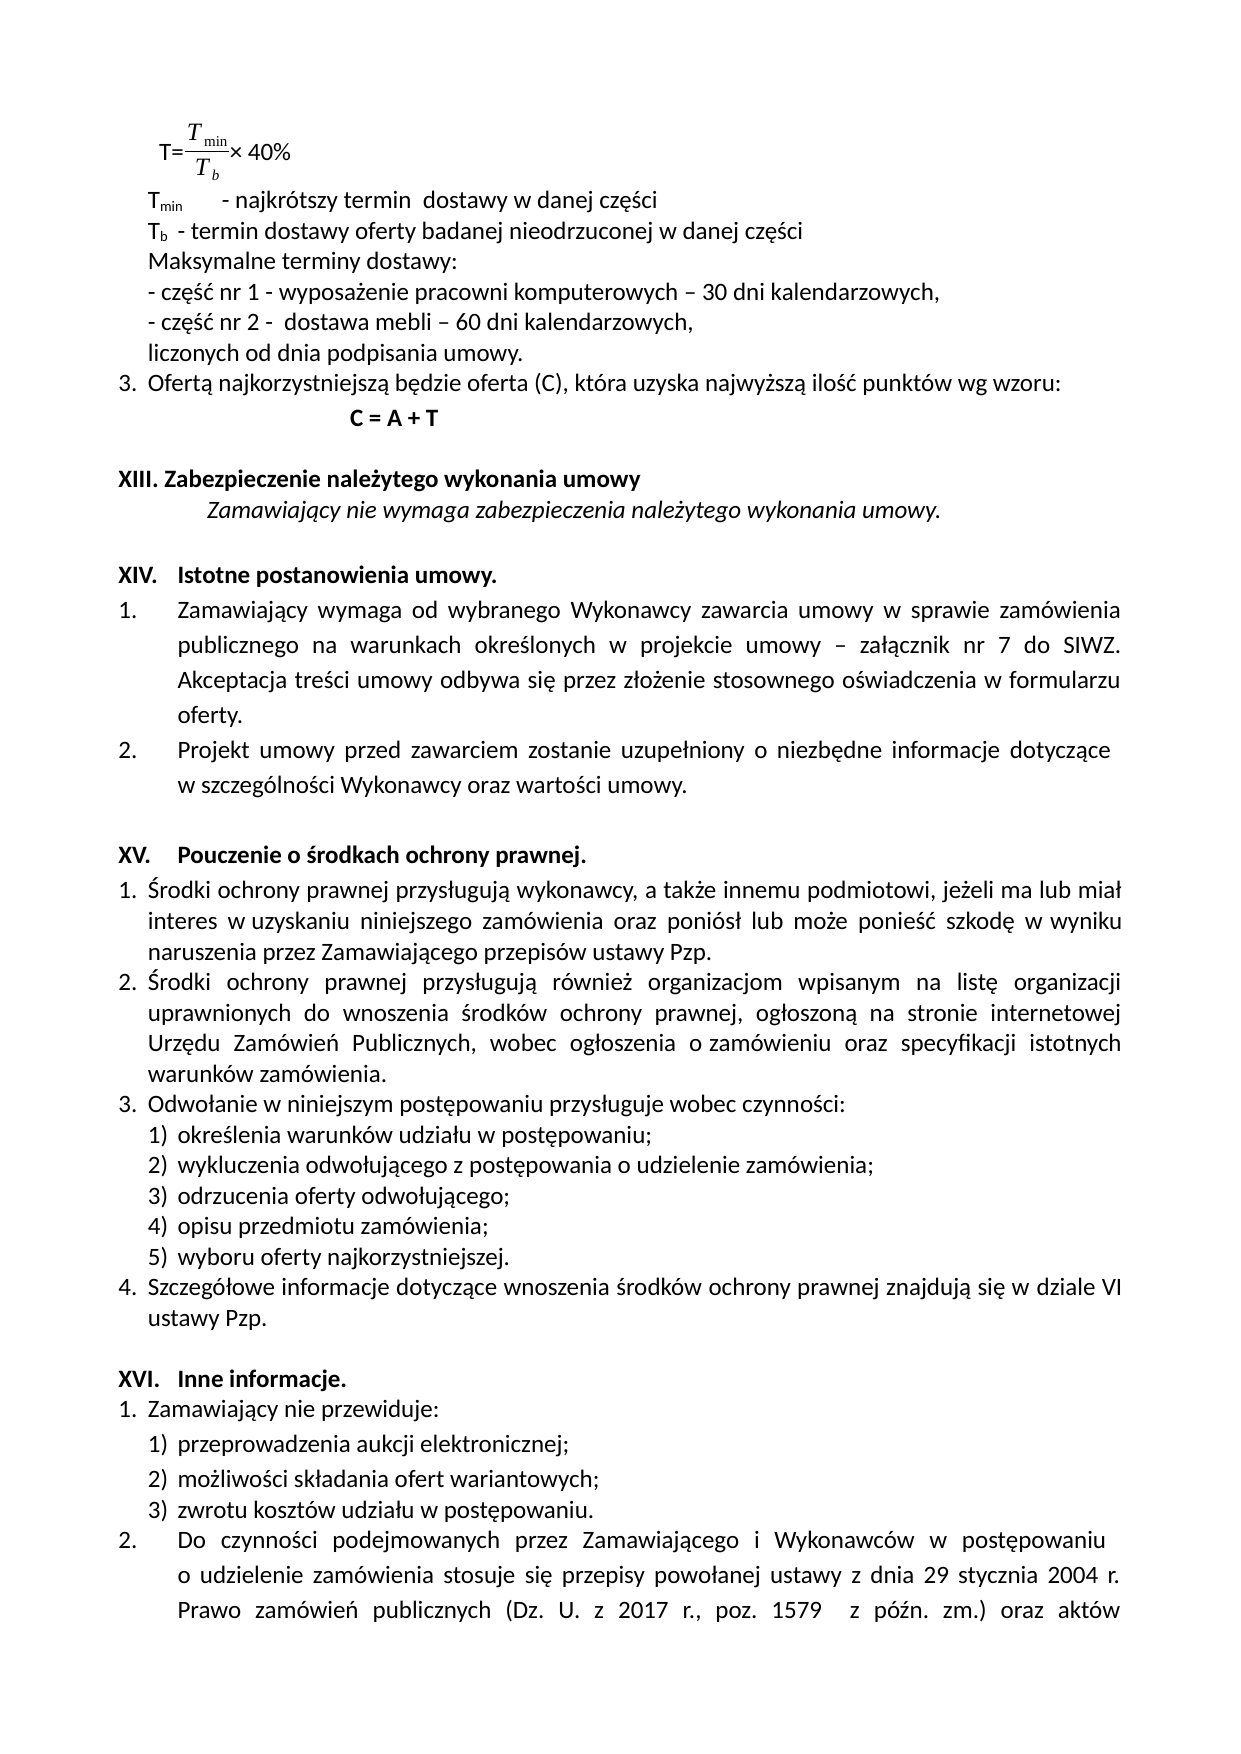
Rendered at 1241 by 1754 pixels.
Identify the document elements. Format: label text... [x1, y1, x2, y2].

list Do czynności podejmowanych przez Zamawiającego i Wykonawców w postępowaniu o udzielenie zamówienia stosuje się przepisy powołanej ustawy z dnia 29 stycznia 2004 r. Prawo zamówień publicznych (Dz. U. z 2017 r., poz. 1579 z późn. zm.) oraz aktów [118, 1524, 1122, 1625]
list wykluczenia odwołującego z postępowania o udzielenie zamówienia; [148, 1149, 1122, 1180]
list przeprowadzenia aukcji elektronicznej; [148, 1428, 1122, 1459]
list wyboru oferty najkorzystniejszej. [148, 1241, 1122, 1271]
text - część nr 2 - dostawa mebli – 60 dni kalendarzowych, [148, 307, 1122, 337]
list możliwości składania ofert wariantowych; [148, 1463, 1122, 1494]
list Odwołanie w niniejszym postępowaniu przysługuje wobec czynności: [118, 1088, 1122, 1119]
text Maksymalne terminy dostawy: [148, 246, 1122, 276]
list Środki ochrony prawnej przysługują wykonawcy, a także innemu podmiotowi, jeżeli ma lub miał interes w uzyskaniu niniejszego zamówienia oraz poniósł lub może ponieść szkodę w wyniku naruszenia przez Zamawiającego przepisów ustawy Pzp. [118, 875, 1122, 966]
text C = A + T [118, 403, 1122, 433]
text Zamawiający nie wymaga zabezpieczenia należytego wykonania umowy. [207, 494, 1122, 525]
list Projekt umowy przed zawarciem zostanie uzupełniony o niezbędne informacje dotyczące w szczególności Wykonawcy oraz wartości umowy. [118, 735, 1122, 800]
text XIII. Zabezpieczenie należytego wykonania umowy [118, 464, 1122, 494]
list Szczegółowe informacje dotyczące wnoszenia środków ochrony prawnej znajdują się w dziale VI ustawy Pzp. [118, 1271, 1122, 1332]
list odrzucenia oferty odwołującego; [148, 1180, 1122, 1210]
list zwrotu kosztów udziału w postępowaniu. [148, 1494, 1122, 1524]
list Zamawiający nie przewiduje: [118, 1393, 1122, 1424]
list Środki ochrony prawnej przysługują również organizacjom wpisanym na listę organizacji uprawnionych do wnoszenia środków ochrony prawnej, ogłoszoną na stronie internetowej Urzędu Zamówień Publicznych, wobec ogłoszenia o zamówieniu oraz specyfikacji istotnych warunków zamówienia. [118, 966, 1122, 1088]
text liczonych od dnia podpisania umowy. [148, 337, 1122, 368]
text Tb - termin dostawy oferty badanej nieodrzuconej w danej części [148, 215, 1122, 246]
list określenia warunków udziału w postępowaniu; [148, 1119, 1122, 1149]
text Tmin - najkrótszy termin dostawy w danej części [148, 184, 1122, 215]
list Ofertą najkorzystniejszą będzie oferta (C), która uzyska najwyższą ilość punktów wg wzoru: [118, 368, 1122, 398]
text T=× 40% [118, 118, 1122, 184]
text - część nr 1 - wyposażenie pracowni komputerowych – 30 dni kalendarzowych, [148, 276, 1122, 307]
list Zamawiający wymaga od wybranego Wykonawcy zawarcia umowy w sprawie zamówienia publicznego na warunkach określonych w projekcie umowy – załącznik nr 7 do SIWZ. Akceptacja treści umowy odbywa się przez złożenie stosownego oświadczenia w formularzu oferty. [118, 595, 1122, 730]
subtitle Pouczenie o środkach ochrony prawnej. [118, 840, 1122, 870]
subtitle Istotne postanowienia umowy. [118, 560, 1122, 590]
subtitle Inne informacje. [118, 1363, 1122, 1393]
list opisu przedmiotu zamówienia; [148, 1210, 1122, 1241]
